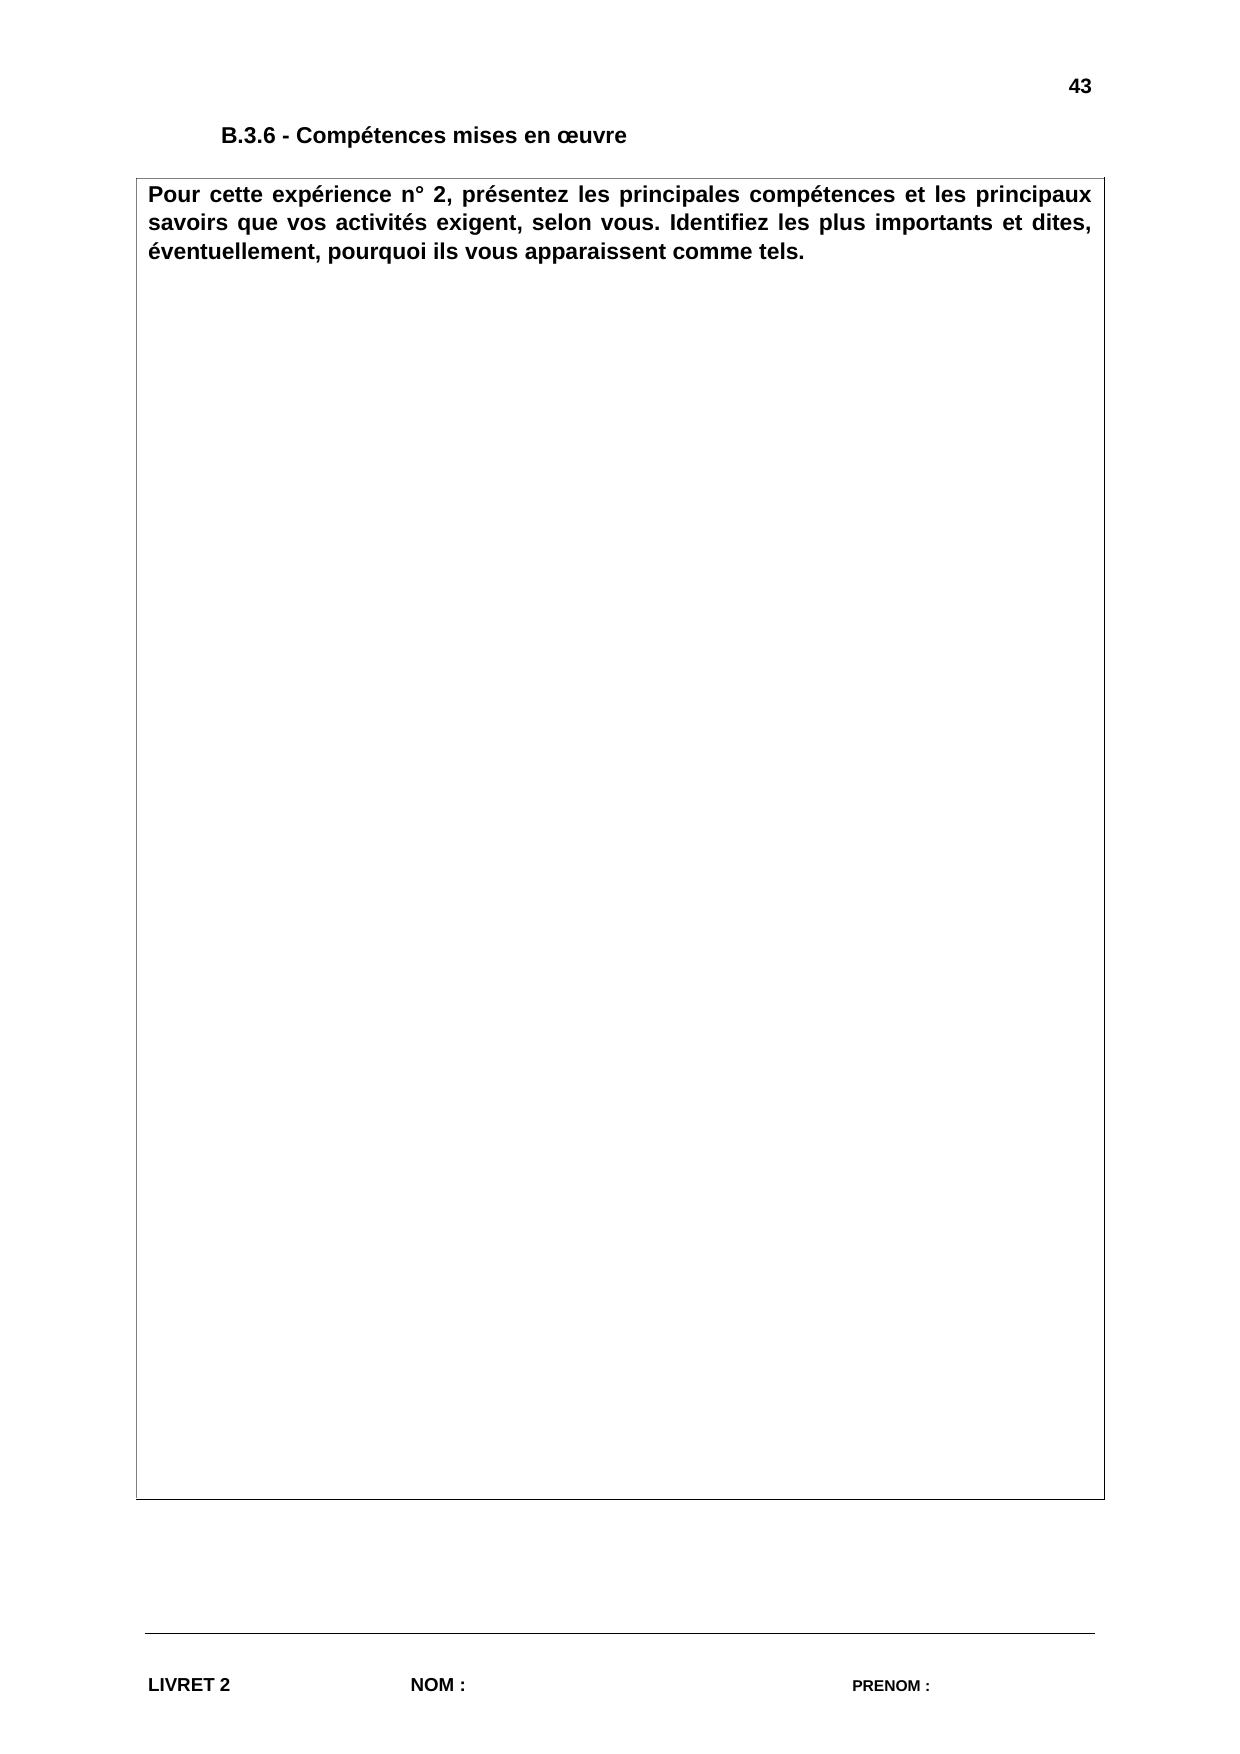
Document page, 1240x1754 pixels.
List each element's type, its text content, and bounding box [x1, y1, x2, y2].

text LIVRET 2 NOM : PRENOM : [148, 1672, 1093, 1696]
text B.3.6 - Compétences mises en œuvre [221, 122, 1093, 148]
text 43 [1069, 74, 1093, 98]
